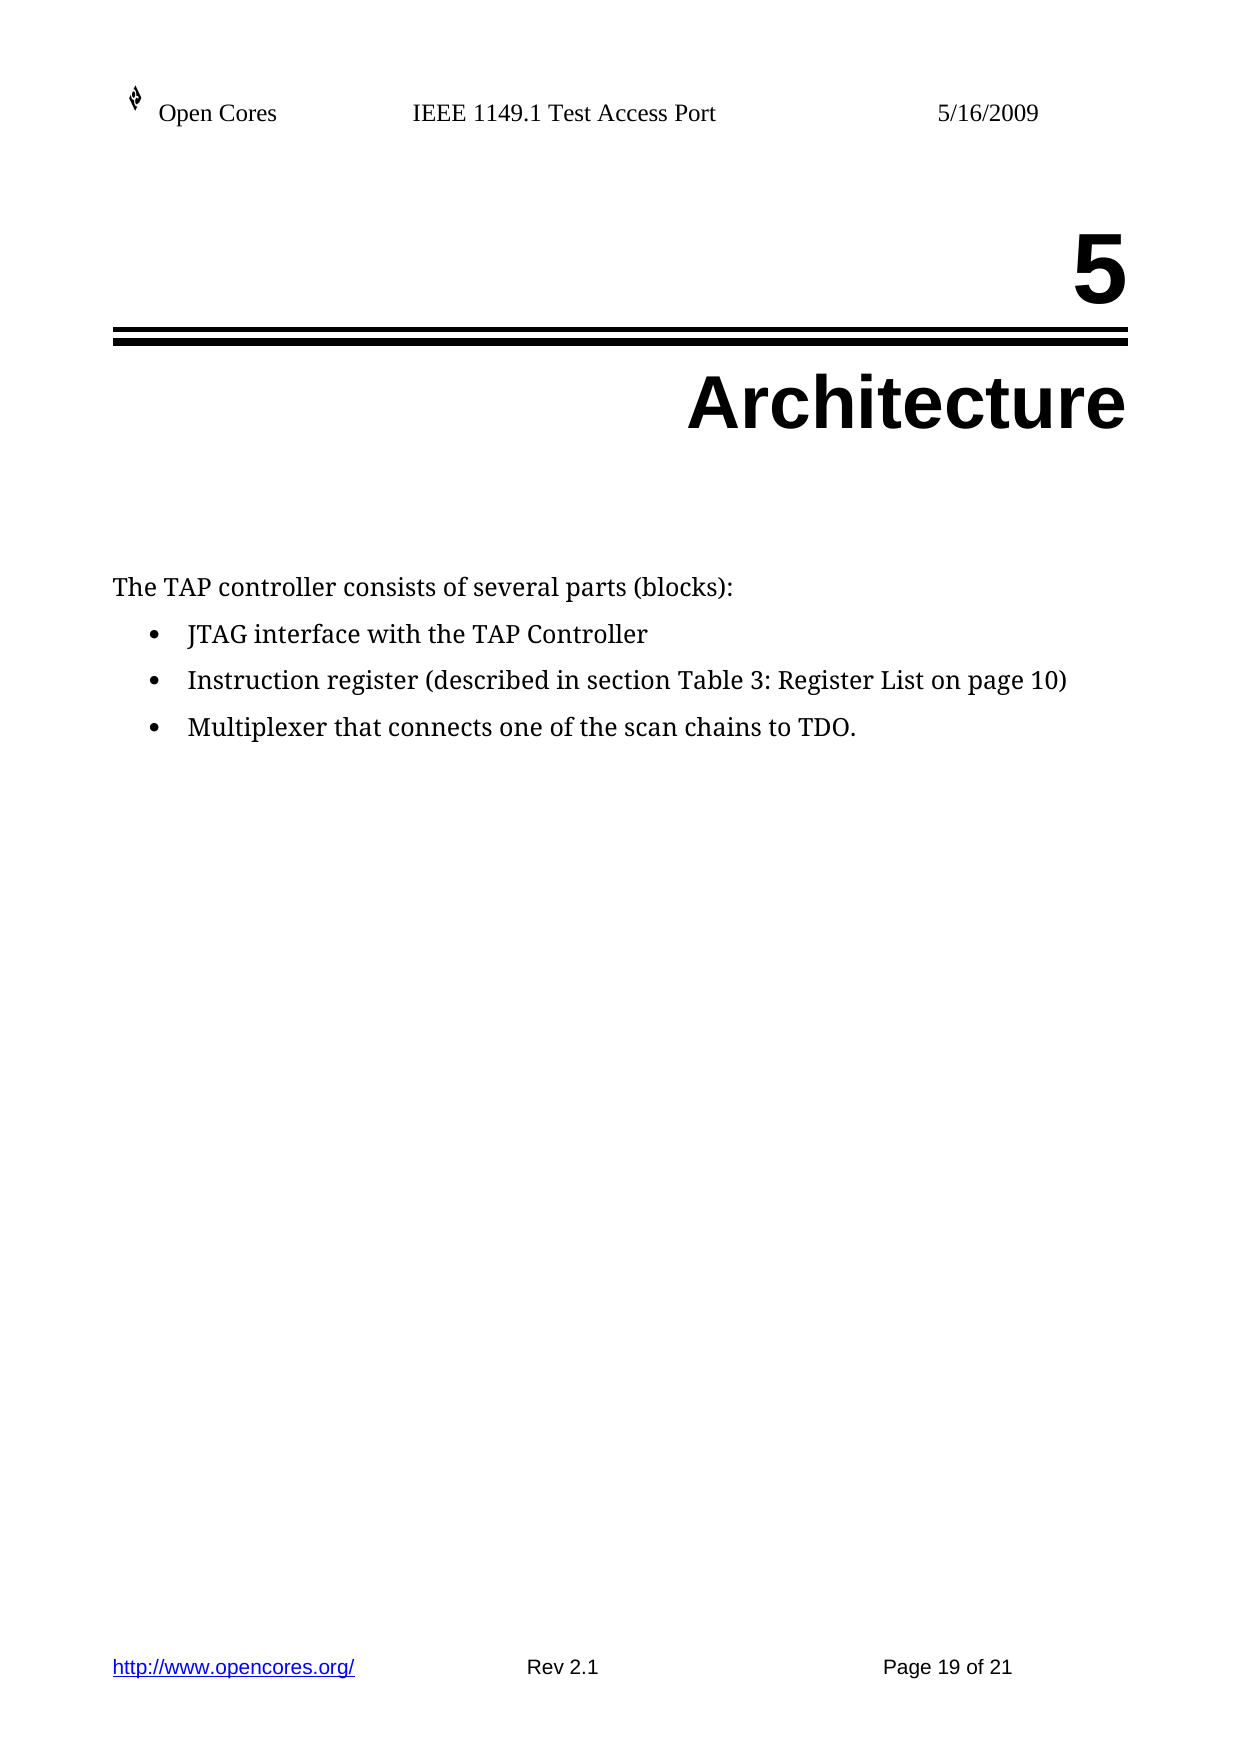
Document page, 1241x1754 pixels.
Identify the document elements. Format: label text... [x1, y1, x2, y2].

list Multiplexer that connects one of the scan chains to TDO. [150, 709, 1128, 743]
subtitle Architecture [112, 358, 1128, 445]
list Instruction register (described in section Table 3: Register List on page 10) [150, 663, 1128, 697]
text The TAP controller consists of several parts (blocks): [112, 570, 1128, 604]
list JTAG interface with the TAP Controller [150, 616, 1128, 650]
